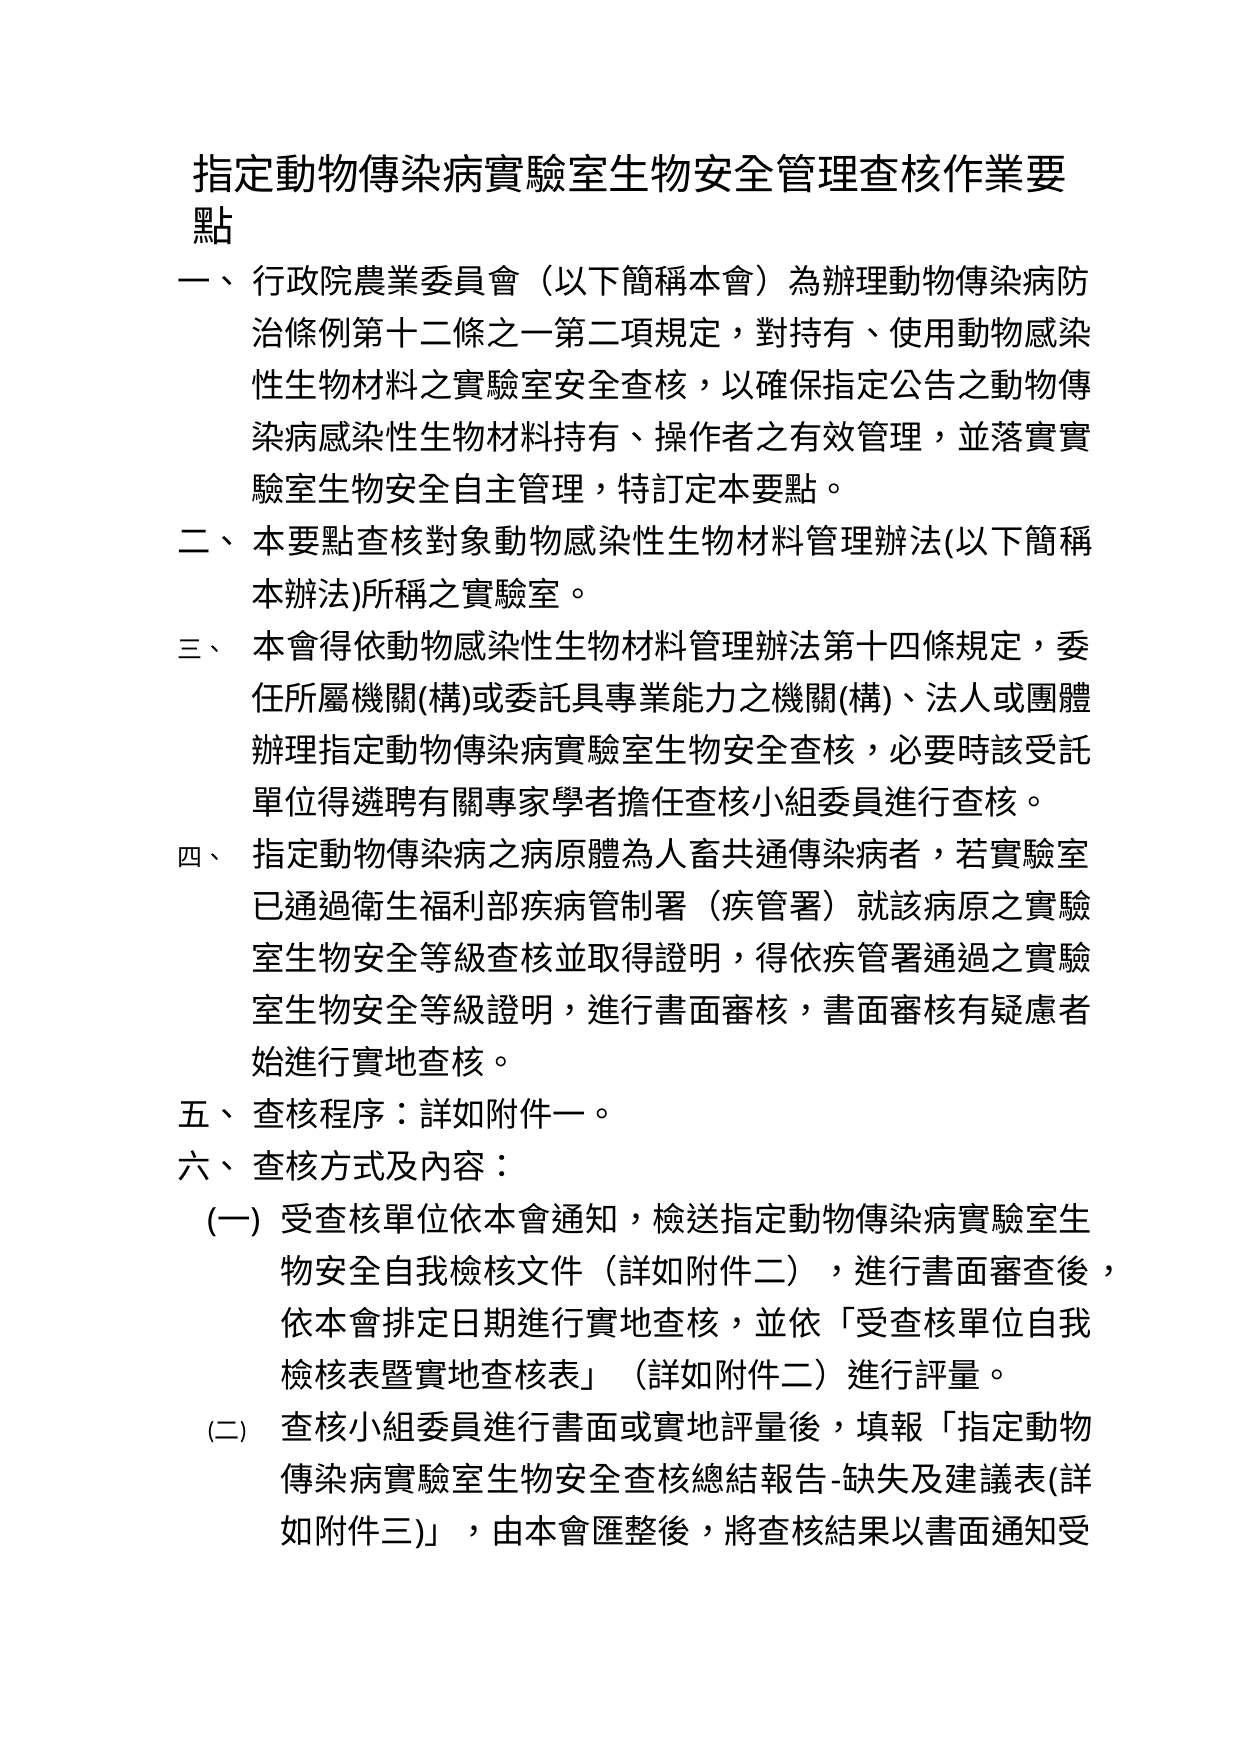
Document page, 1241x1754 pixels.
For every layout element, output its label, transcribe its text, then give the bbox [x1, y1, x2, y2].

list 查核小組委員進行書面或實地評量後，填報「指定動物傳染病實驗室生物安全查核總結報告-缺失及建議表(詳如附件三)」，由本會匯整後，將查核結果以書面通知受 [207, 1398, 1092, 1554]
list 受查核單位依本會通知，檢送指定動物傳染病實驗室生物安全自我檢核文件（詳如附件二），進行書面審查後，依本會排定日期進行實地查核，並依「受查核單位自我檢核表暨實地查核表」（詳如附件二）進行評量。 [207, 1189, 1092, 1398]
list 查核方式及內容： [177, 1137, 1092, 1189]
text 指定動物傳染病實驗室生物安全管理查核作業要點 [192, 148, 1092, 252]
list 指定動物傳染病之病原體為人畜共通傳染病者，若實驗室已通過衛生福利部疾病管制署（疾管署）就該病原之實驗室生物安全等級查核並取得證明，得依疾管署通過之實驗室生物安全等級證明，進行書面審核，書面審核有疑慮者，始進行實地查核。 [177, 825, 1092, 1085]
list 本會得依動物感染性生物材料管理辦法第十四條規定，委任所屬機關(構)或委託具專業能力之機關(構)、法人或團體辦理指定動物傳染病實驗室生物安全查核，必要時該受託單位得遴聘有關專家學者擔任查核小組委員進行查核。 [177, 616, 1092, 825]
list 本要點查核對象動物感染性生物材料管理辦法(以下簡稱本辦法)所稱之實驗室。 [177, 512, 1092, 616]
list 行政院農業委員會（以下簡稱本會）為辦理動物傳染病防治條例第十二條之一第二項規定，對持有、使用動物感染性生物材料之實驗室安全查核，以確保指定公告之動物傳染病感染性生物材料持有、操作者之有效管理，並落實實驗室生物安全自主管理，特訂定本要點。 [177, 252, 1092, 512]
list 查核程序：詳如附件一。 [177, 1085, 1092, 1137]
